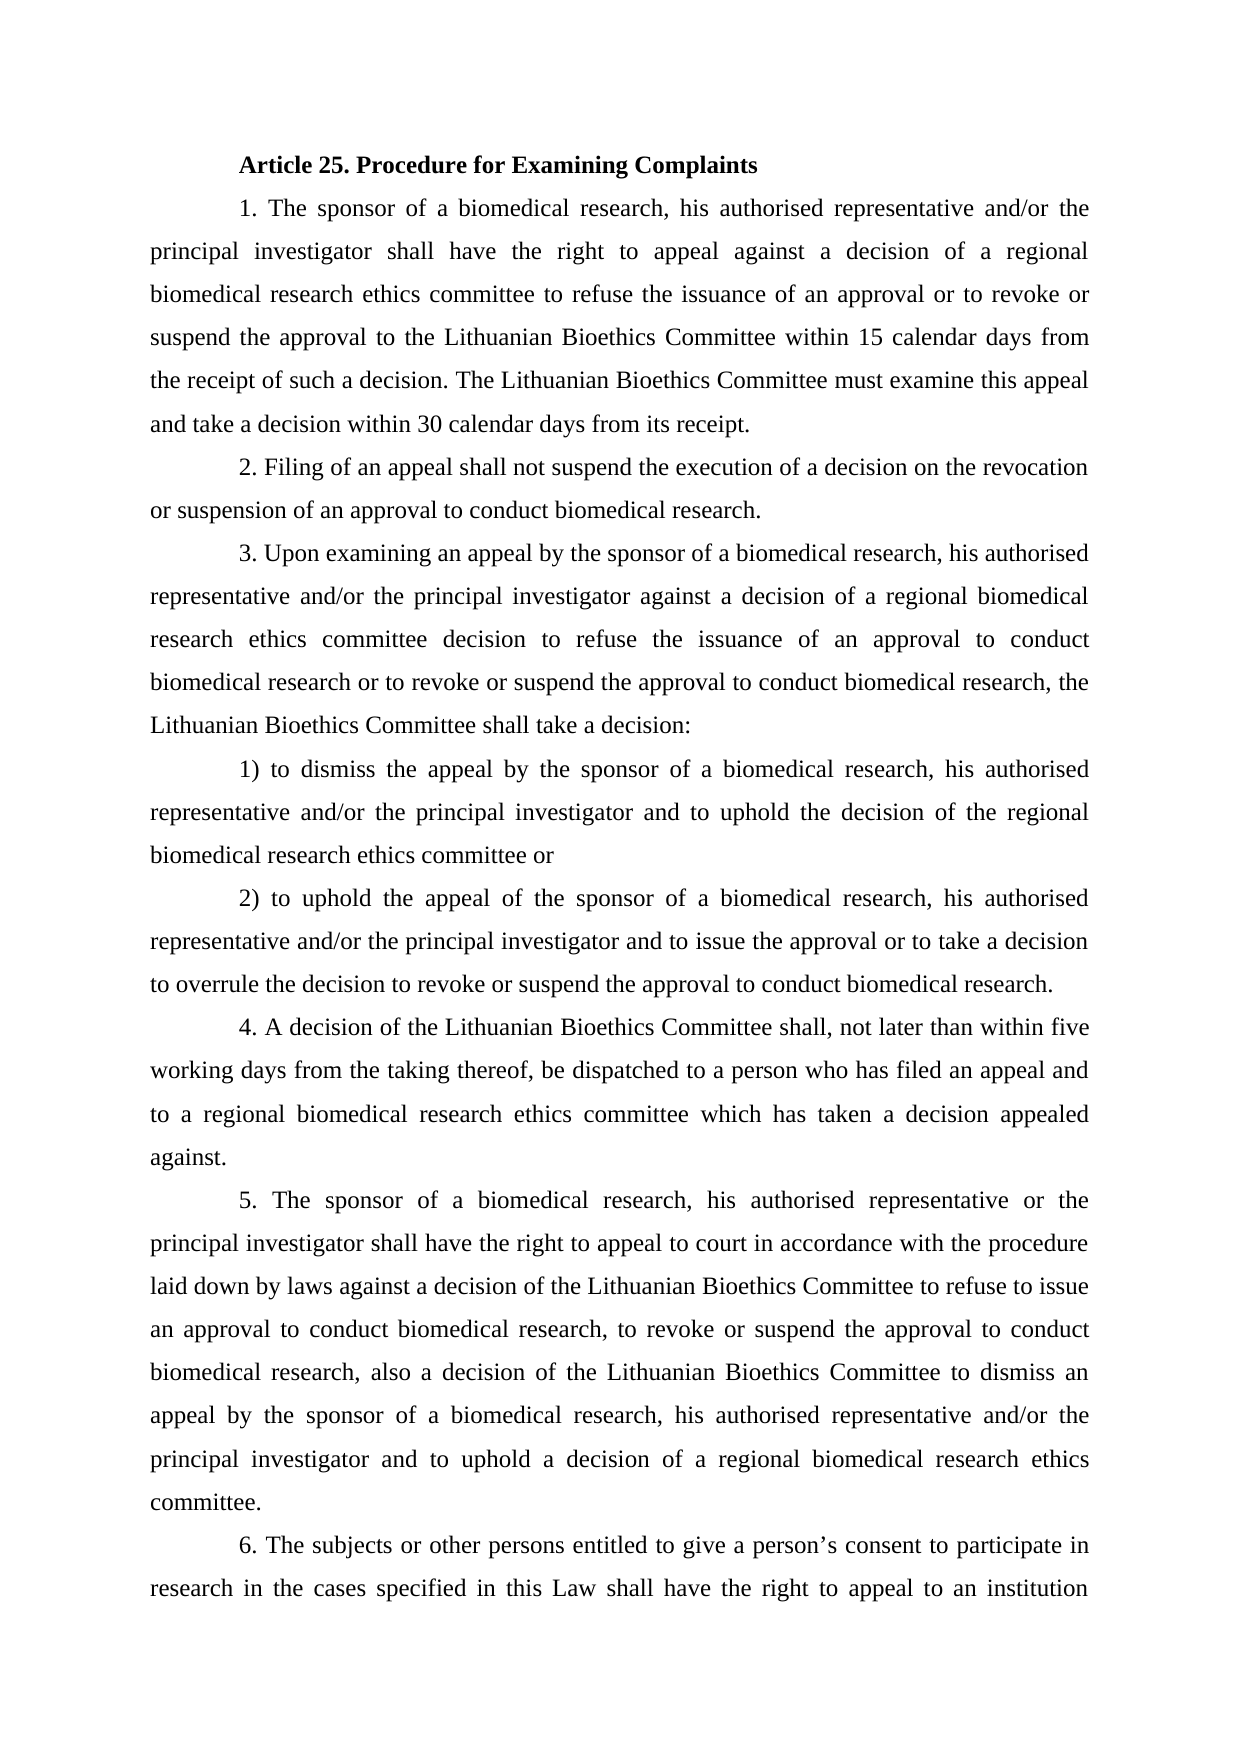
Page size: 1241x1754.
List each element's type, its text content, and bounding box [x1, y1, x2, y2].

text 5. The sponsor of a biomedical research, his authorised representative or the principal investigator shall have the right to appeal to court in accordance with the procedure laid down by laws against a decision of the Lithuanian Bioethics Committee to refuse to issue an approval to conduct biomedical research, to revoke or suspend the approval to conduct biomedical research, also a decision of the Lithuanian Bioethics Committee to dismiss an appeal by the sponsor of a biomedical research, his authorised representative and/or the principal investigator and to uphold a decision of a regional biomedical research ethics committee. [150, 1185, 1090, 1516]
text 1) to dismiss the appeal by the sponsor of a biomedical research, his authorised representative and/or the principal investigator and to uphold the decision of the regional biomedical research ethics committee or [150, 754, 1090, 869]
text 4. A decision of the Lithuanian Bioethics Committee shall, not later than within five working days from the taking thereof, be dispatched to a person who has filed an appeal and to a regional biomedical research ethics committee which has taken a decision appealed against. [150, 1012, 1090, 1171]
text 6. The subjects or other persons entitled to give a person’s consent to participate in research in the cases specified in this Law shall have the right to appeal to an institution [150, 1530, 1090, 1602]
text 2) to uphold the appeal of the sponsor of a biomedical research, his authorised representative and/or the principal investigator and to issue the approval or to take a decision to overrule the decision to revoke or suspend the approval to conduct biomedical research. [150, 883, 1090, 998]
text 3. Upon examining an appeal by the sponsor of a biomedical research, his authorised representative and/or the principal investigator against a decision of a regional biomedical research ethics committee decision to refuse the issuance of an approval to conduct biomedical research or to revoke or suspend the approval to conduct biomedical research, the Lithuanian Bioethics Committee shall take a decision: [150, 538, 1090, 739]
text Article 25. Procedure for Examining Complaints [150, 150, 1090, 179]
text 2. Filing of an appeal shall not suspend the execution of a decision on the revocation or suspension of an approval to conduct biomedical research. [150, 452, 1090, 524]
text 1. The sponsor of a biomedical research, his authorised representative and/or the principal investigator shall have the right to appeal against a decision of a regional biomedical research ethics committee to refuse the issuance of an approval or to revoke or suspend the approval to the Lithuanian Bioethics Committee within 15 calendar days from the receipt of such a decision. The Lithuanian Bioethics Committee must examine this appeal and take a decision within 30 calendar days from its receipt. [150, 193, 1090, 437]
